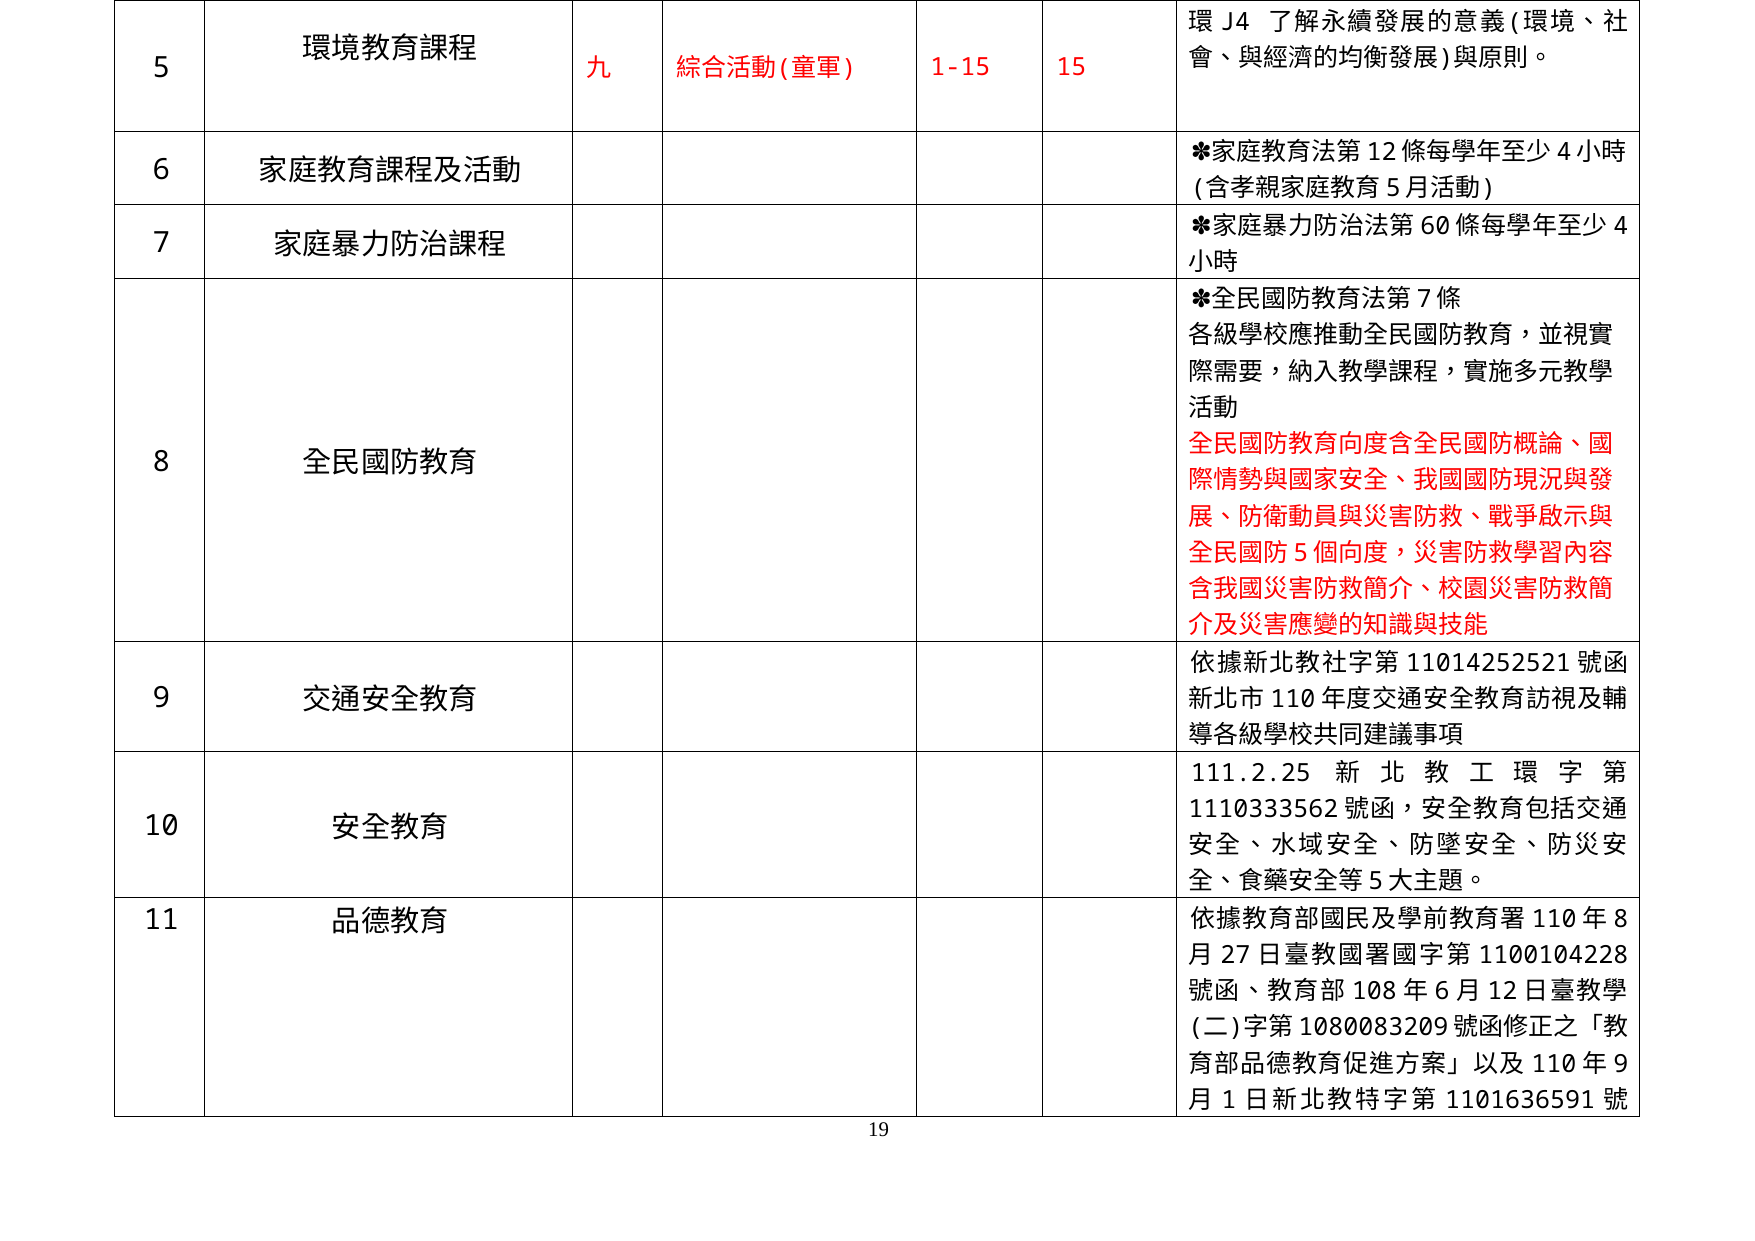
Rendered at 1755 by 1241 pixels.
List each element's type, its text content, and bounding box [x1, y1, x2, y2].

table_cell 6 [115, 132, 204, 204]
table_cell [917, 279, 1042, 641]
table_cell [917, 642, 1042, 751]
table_cell [1043, 752, 1176, 897]
table_cell 15 [1043, 1, 1176, 131]
table_cell 10 [115, 752, 204, 897]
table_cell 5 [115, 1, 204, 131]
table_cell 11 [115, 898, 204, 1116]
table_cell [1043, 898, 1176, 1116]
table_cell [663, 642, 916, 751]
table_cell ✽家庭暴力防治法第60條每學年至少4小時 [1177, 205, 1639, 278]
table_cell 九 [573, 1, 662, 131]
table_cell 全民國防教育 [205, 279, 572, 641]
table_cell [573, 752, 662, 897]
table_cell [573, 898, 662, 1116]
table_cell [663, 752, 916, 897]
table_cell 1-15 [917, 1, 1042, 131]
table_cell [573, 279, 662, 641]
table_cell [917, 898, 1042, 1116]
table_cell 依據教育部國民及學前教育署110年8月27日臺教國署國字第1100104228號函、教育部108年6月12日臺教學(二)字第1080083209號函修正之「教育部品德教育促進方案」以及110年9月1日新北教特字第1101636591號 [1177, 898, 1639, 1116]
table_cell 綜合活動(童軍) [663, 1, 916, 131]
table_cell 交通安全教育 [205, 642, 572, 751]
table_cell 安全教育 [205, 752, 572, 897]
table_cell 111.2.25新北教工環字第1110333562號函，安全教育包括交通安全、水域安全、防墜安全、防災安全、食藥安全等5大主題。 [1177, 752, 1639, 897]
table_cell [1043, 642, 1176, 751]
table_cell 9 [115, 642, 204, 751]
table_cell [917, 752, 1042, 897]
table_cell [663, 279, 916, 641]
table_cell 品德教育 [205, 898, 572, 1116]
table_cell [573, 642, 662, 751]
table_cell ✽全民國防教育法第7條 各級學校應推動全民國防教育，並視實 際需要，納入教學課程，實施多元教學 活動 全民國防教育向度含全民國防概論、國 際情勢與國家安全、我國國防現況與發 展、防衛動員與災害防救、戰爭啟示與 全民國防5個向度，災害防救學習內容 含我國災害防救簡介、校園災害防救簡 介及災害應變的知識與技能 [1177, 279, 1639, 641]
table_cell [573, 205, 662, 278]
table_cell [1043, 132, 1176, 204]
table_cell [917, 132, 1042, 204]
table_cell 7 [115, 205, 204, 278]
table_cell 家庭教育課程及活動 [205, 132, 572, 204]
table_cell [1043, 205, 1176, 278]
table_cell 環J4 了解永續發展的意義(環境、社會、與經濟的均衡發展)與原則。 [1177, 1, 1639, 131]
table_cell [573, 132, 662, 204]
table_cell 依據新北教社字第11014252521號函新北市110年度交通安全教育訪視及輔導各級學校共同建議事項 [1177, 642, 1639, 751]
table_cell [917, 205, 1042, 278]
table_cell ✽家庭教育法第12條每學年至少4小時 (含孝親家庭教育5月活動) [1177, 132, 1639, 204]
table_cell 8 [115, 279, 204, 641]
table_cell [663, 898, 916, 1116]
table_cell 環境教育課程 [205, 1, 572, 131]
table_cell [1043, 279, 1176, 641]
table_cell 家庭暴力防治課程 [205, 205, 572, 278]
table_cell [663, 205, 916, 278]
table_cell [663, 132, 916, 204]
